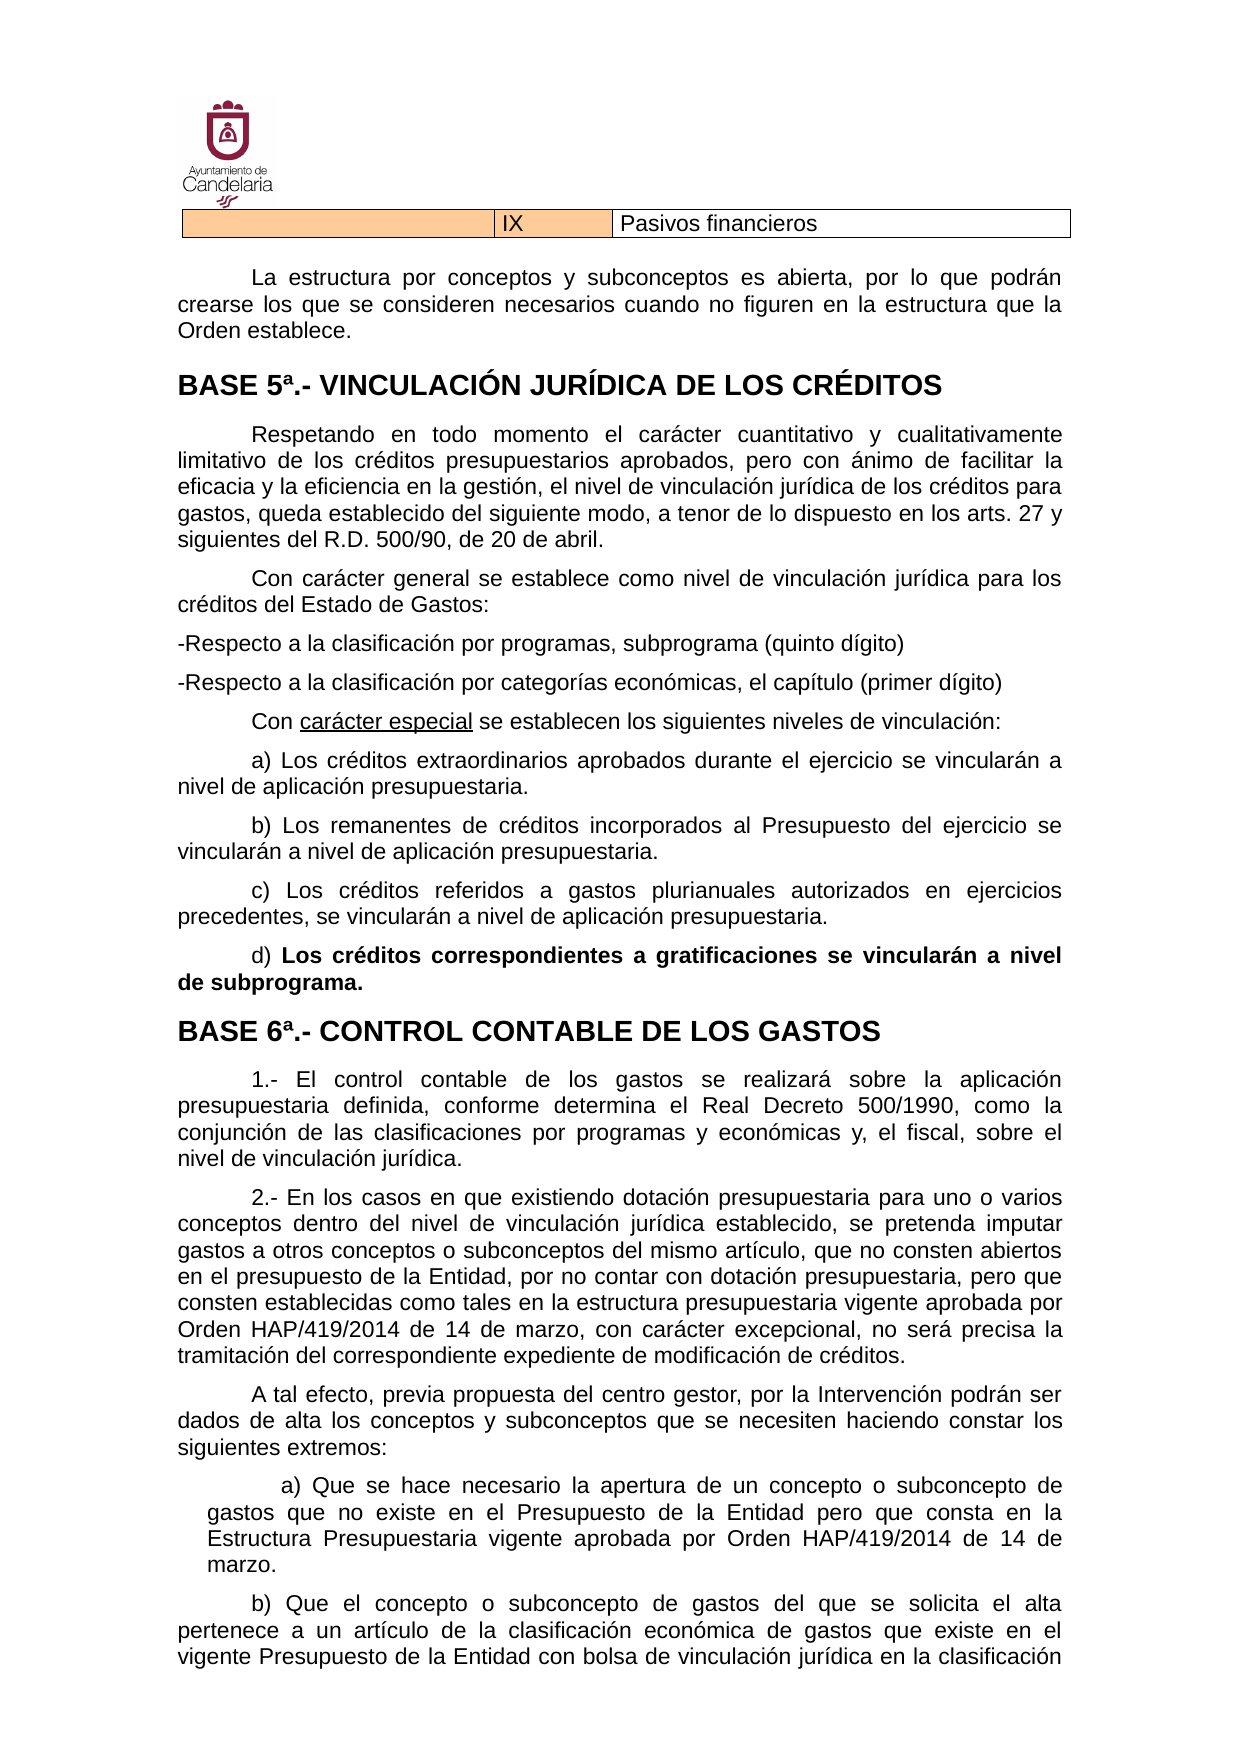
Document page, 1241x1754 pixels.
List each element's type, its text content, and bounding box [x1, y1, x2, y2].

text a) Que se hace necesario la apertura de un concepto o subconcepto de gastos que no existe en el Presupuesto de la Entidad pero que consta en la Estructura Presupuestaria vigente aprobada por Orden HAP/419/2014 de 14 de marzo. [207, 1472, 1063, 1578]
text 1.- El control contable de los gastos se realizará sobre la aplicación presupuestaria definida, conforme determina el Real Decreto 500/1990, como la conjunción de las clasificaciones por programas y económicas y, el fiscal, sobre el nivel de vinculación jurídica. [177, 1066, 1063, 1171]
table_cell [183, 210, 494, 237]
text Con carácter general se establece como nivel de vinculación jurídica para los créditos del Estado de Gastos: [177, 565, 1063, 617]
text b) Que el concepto o subconcepto de gastos del que se solicita el alta pertenece a un artículo de la clasificación económica de gastos que existe en el vigente Presupuesto de la Entidad con bolsa de vinculación jurídica en la clasificación [177, 1590, 1063, 1669]
text La estructura por conceptos y subconceptos es abierta, por lo que podrán crearse los que se consideren necesarios cuando no figuren en la estructura que la Orden establece. [177, 264, 1063, 343]
text 2.- En los casos en que existiendo dotación presupuestaria para uno o varios conceptos dentro del nivel de vinculación jurídica establecido, se pretenda imputar gastos a otros conceptos o subconceptos del mismo artículo, que no consten abiertos en el presupuesto de la Entidad, por no contar con dotación presupuestaria, pero que consten establecidas como tales en la estructura presupuestaria vigente aprobada por Orden HAP/419/2014 de 14 de marzo, con carácter excepcional, no será precisa la tramitación del correspondiente expediente de modificación de créditos. [177, 1184, 1063, 1368]
text b) Los remanentes de créditos incorporados al Presupuesto del ejercicio se vincularán a nivel de aplicación presupuestaria. [177, 812, 1063, 864]
text Con carácter especial se establecen los siguientes niveles de vinculación: [177, 708, 1063, 734]
text A tal efecto, previa propuesta del centro gestor, por la Intervención podrán ser dados de alta los conceptos y subconceptos que se necesiten haciendo constar los siguientes extremos: [177, 1381, 1063, 1460]
text c) Los créditos referidos a gastos plurianuales autorizados en ejercicios precedentes, se vincularán a nivel de aplicación presupuestaria. [177, 877, 1063, 930]
table_cell Pasivos financieros [613, 210, 1070, 237]
text a) Los créditos extraordinarios aprobados durante el ejercicio se vincularán a nivel de aplicación presupuestaria. [177, 747, 1063, 799]
table_cell IX [495, 210, 612, 237]
text Respetando en todo momento el carácter cuantitativo y cualitativamente limitativo de los créditos presupuestarios aprobados, pero con ánimo de facilitar la eficacia y la eficiencia en la gestión, el nivel de vinculación jurídica de los créditos para gastos, queda establecido del siguiente modo, a tenor de lo dispuesto en los arts. 27 y siguientes del R.D. 500/90, de 20 de abril. [177, 421, 1063, 552]
subtitle BASE 5ª.- VINCULACIÓN JURÍDICA DE LOS CRÉDITOS [177, 368, 1063, 402]
text -Respecto a la clasificación por categorías económicas, el capítulo (primer dígito) [177, 669, 1063, 695]
text -Respecto a la clasificación por programas, subprograma (quinto dígito) [177, 630, 1063, 656]
text d) Los créditos correspondientes a gratificaciones se vincularán a nivel de subprograma. [177, 942, 1063, 995]
subtitle BASE 6ª.- CONTROL CONTABLE DE LOS GASTOS [177, 1014, 1063, 1047]
